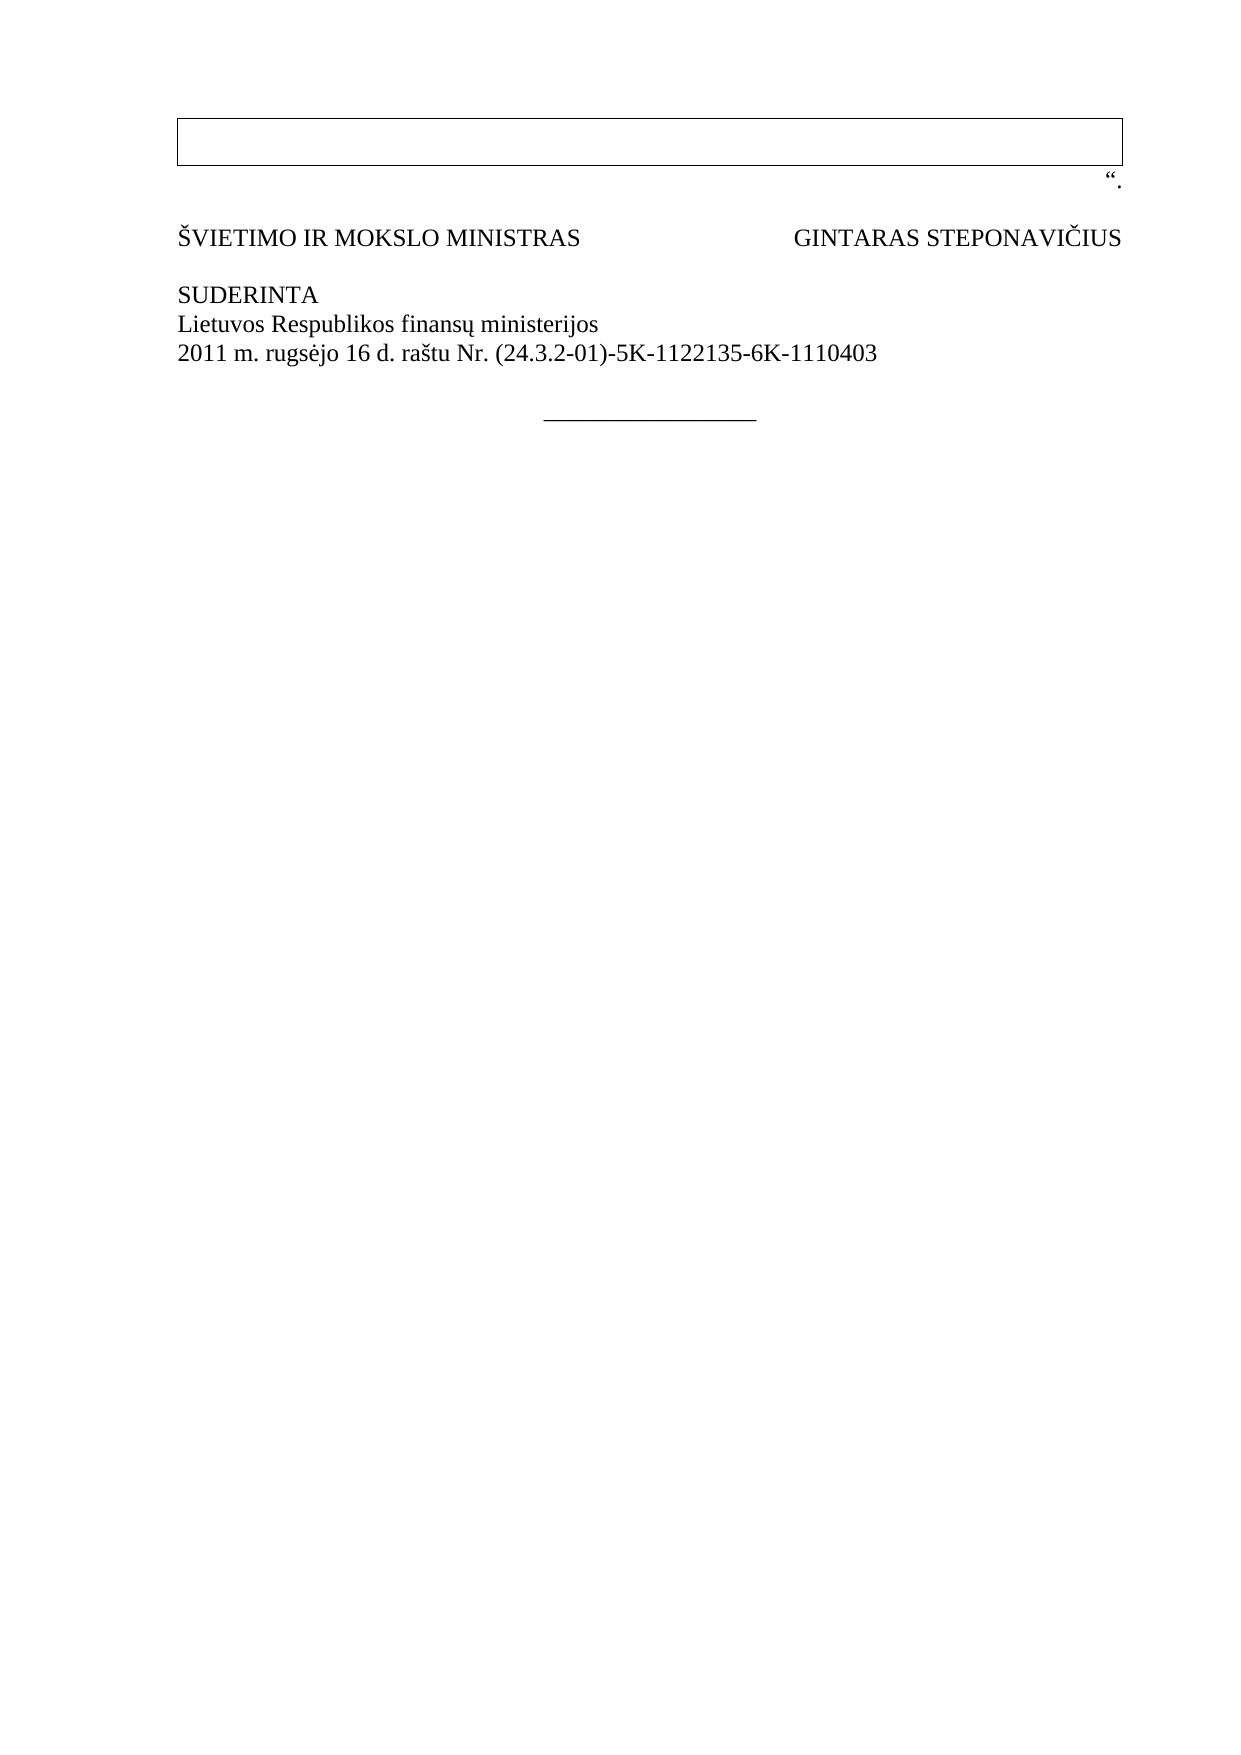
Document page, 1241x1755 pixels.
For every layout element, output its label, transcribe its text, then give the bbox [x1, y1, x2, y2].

text Švietimo ir mokslo ministras Gintaras Steponavičius [177, 223, 1122, 252]
text “. [177, 166, 1122, 194]
text SUDERINTA [177, 281, 1122, 309]
text Lietuvos Respublikos finansų ministerijos [177, 309, 1122, 338]
text 2011 m. rugsėjo 16 d. raštu Nr. (24.3.2-01)-5K-1122135-6K-1110403 [177, 338, 1122, 367]
table_header [178, 119, 1122, 164]
text _________________ [177, 396, 1122, 424]
